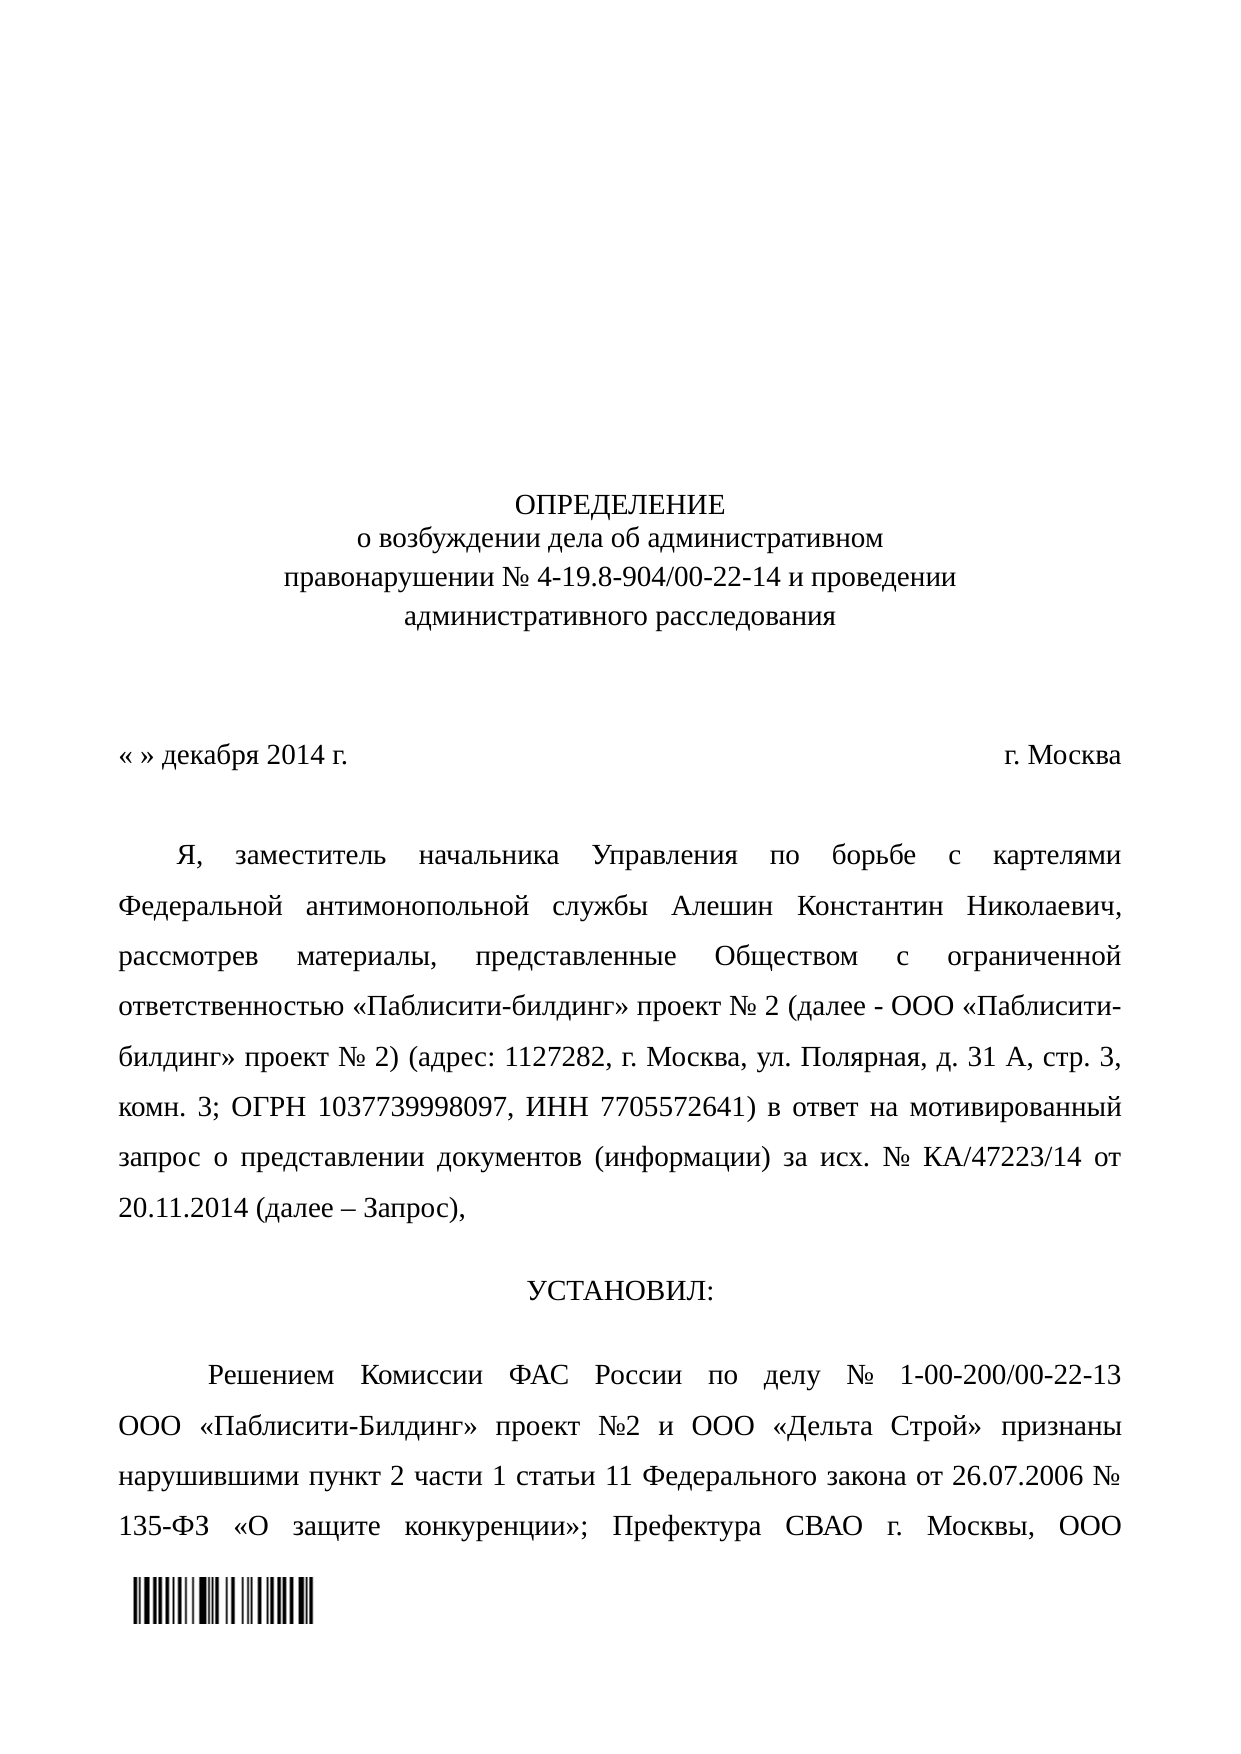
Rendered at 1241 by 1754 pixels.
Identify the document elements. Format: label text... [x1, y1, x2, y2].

text УСТАНОВИЛ: [118, 1273, 1122, 1307]
text Я, заместитель начальника Управления по борьбе с картелями Федеральной антимонопольной службы Алешин Константин Николаевич, рассмотрев материалы, представленные Обществом с ограниченной ответственностью «Паблисити-билдинг» проект № 2 (далее - ООО «Паблисити-билдинг» проект № 2) (адрес: 1127282, г. Москва, ул. Полярная, д. 31 А, стр. 3, комн. 3; ОГРН 1037739998097, ИНН 7705572641) в ответ на мотивированный запрос о представлении документов (информации) за исх. № КА/47223/14 от 20.11.2014 (далее – Запрос), [118, 837, 1122, 1223]
text Решением Комиссии ФАС России по делу № 1-00-200/00-22-13 ООО «Паблисити-Билдинг» проект №2 и ООО «Дельта Строй» признаны нарушившими пункт 2 части 1 статьи 11 Федерального закона от 26.07.2006 № 135-ФЗ «О защите конкуренции»; Префектура СВАО г. Москвы, ООО [118, 1357, 1122, 1542]
text административного расследования [118, 598, 1122, 631]
text правонарушении № 4-19.8-904/00-22-14 и проведении [118, 559, 1122, 593]
text о возбуждении дела об административном [118, 521, 1122, 554]
text « » декабря 2014 г. г. Москва [118, 737, 1122, 770]
picture [118, 1577, 331, 1624]
text ОПРЕДЕЛЕНИЕ [118, 487, 1122, 521]
